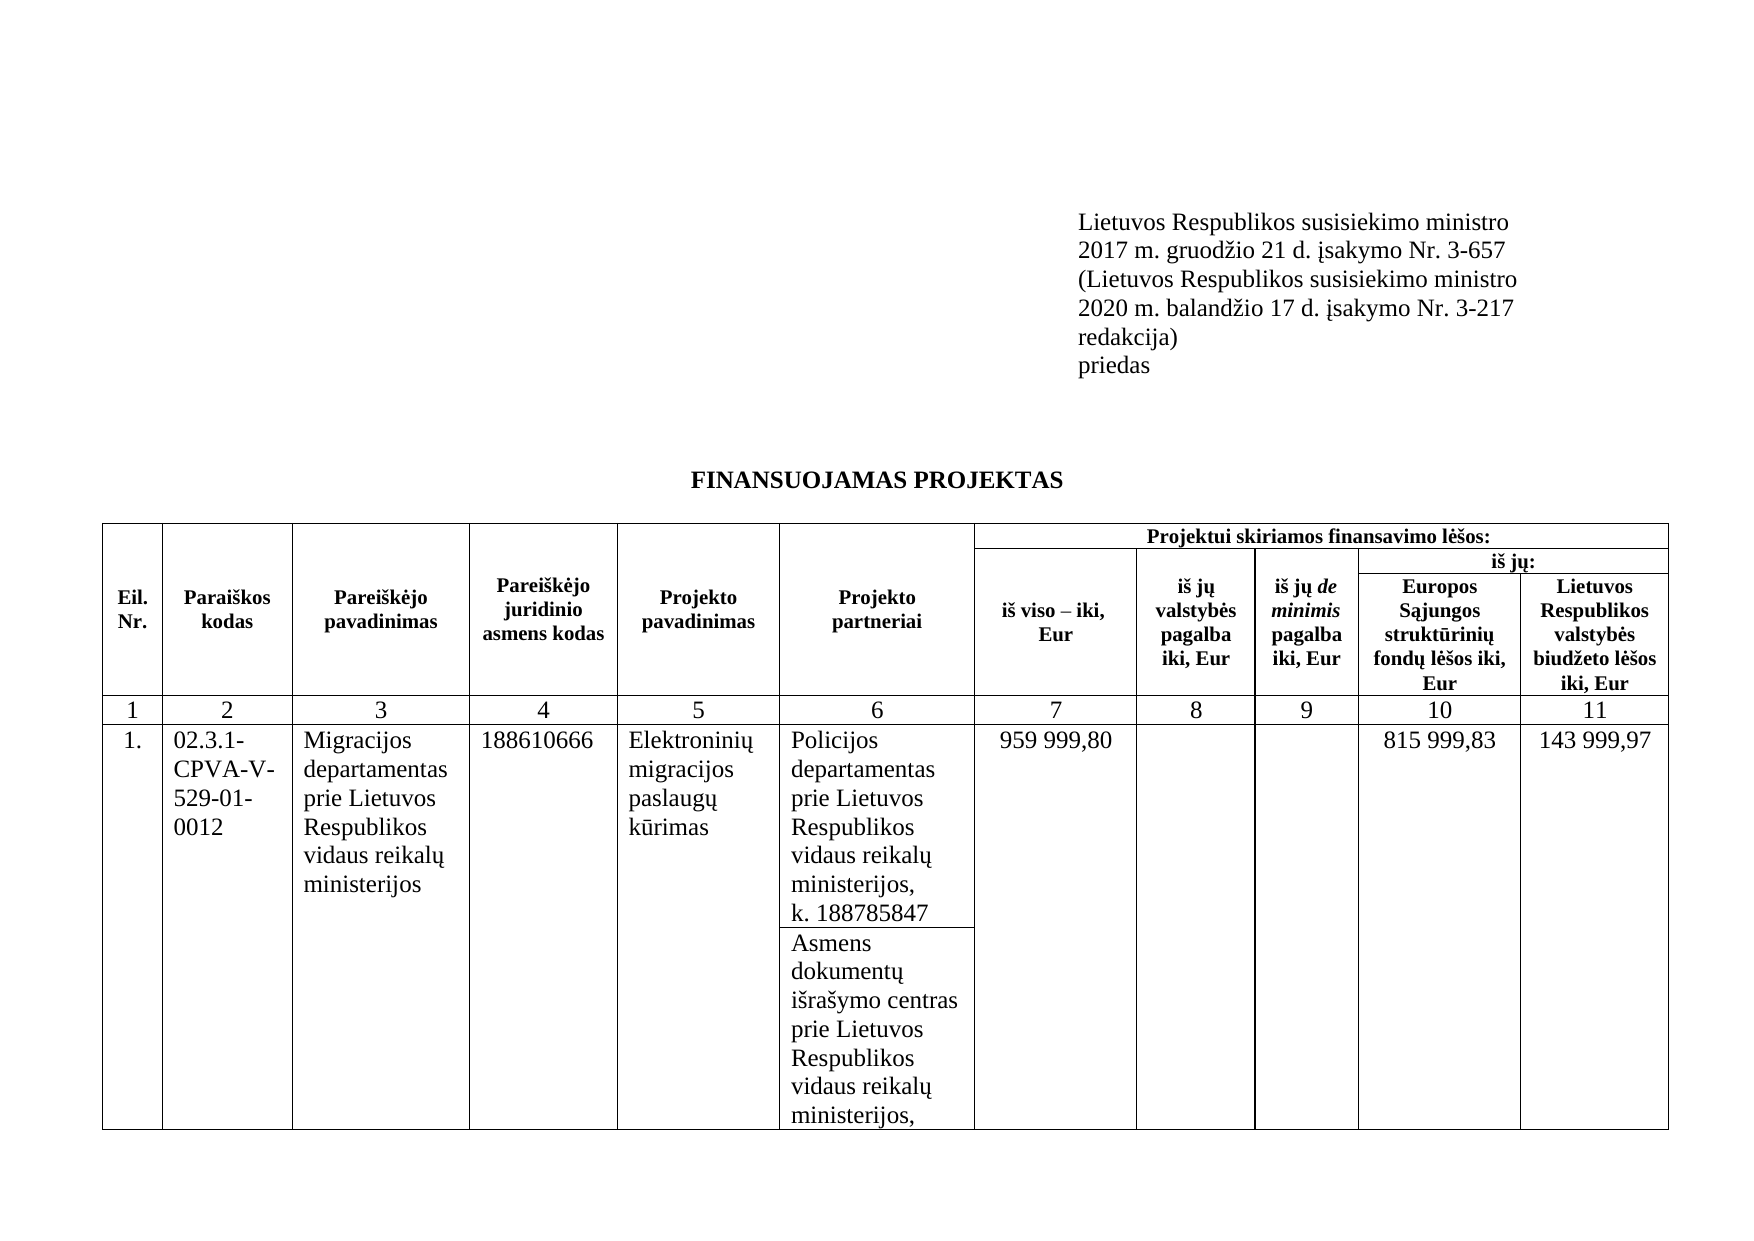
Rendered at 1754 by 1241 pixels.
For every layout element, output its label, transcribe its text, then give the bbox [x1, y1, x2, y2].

table_cell Migracijos departamentas prie Lietuvos Respublikos vidaus reikalų ministerijos [293, 725, 469, 1129]
table_cell 1. [103, 725, 162, 1129]
table_cell 10 [1359, 696, 1520, 724]
table_cell 3 [293, 696, 469, 724]
table_header Pareiškėjo juridinio asmens kodas [470, 524, 617, 694]
table_header Pareiškėjo pavadinimas [293, 524, 469, 694]
table_cell iš jų valstybės pagalba iki, Eur [1137, 549, 1254, 694]
text 2017 m. gruodžio 21 d. įsakymo Nr. 3-657 [1078, 235, 1565, 264]
table_cell 02.3.1-CPVA-V-529-01-0012 [163, 725, 292, 1129]
table_cell 143 999,97 [1521, 725, 1668, 1129]
table_cell 9 [1256, 696, 1358, 724]
table_cell Asmens dokumentų išrašymo centras prie Lietuvos Respublikos vidaus reikalų ministerijos, [780, 928, 974, 1129]
table_cell [1137, 725, 1254, 1129]
table_cell iš jų: [1359, 549, 1668, 573]
text priedas [1078, 350, 1565, 379]
table_cell 2 [163, 696, 292, 724]
table_header Projekto pavadinimas [618, 524, 779, 694]
table_header Eil. Nr. [103, 524, 162, 694]
table_cell 188610666 [470, 725, 617, 1129]
text 2020 m. balandžio 17 d. įsakymo Nr. 3-217 redakcija) [1078, 293, 1565, 350]
table_cell 1 [103, 696, 162, 724]
table_cell 11 [1521, 696, 1668, 724]
text (Lietuvos Respublikos susisiekimo ministro [1078, 264, 1565, 293]
table_header Projektui skiriamos finansavimo lėšos: [975, 524, 1668, 548]
table_cell Europos Sąjungos struktūrinių fondų lėšos iki, Eur [1359, 574, 1520, 694]
table_cell 6 [780, 696, 974, 724]
table_cell [1256, 725, 1358, 1129]
table_cell 959 999,80 [975, 725, 1136, 1129]
table_cell iš viso – iki, Eur [975, 549, 1136, 694]
table_cell Elektroninių migracijos paslaugų kūrimas [618, 725, 779, 1129]
table_cell 5 [618, 696, 779, 724]
table_cell 8 [1137, 696, 1254, 724]
table_cell 815 999,83 [1359, 725, 1520, 1129]
table_cell iš jų de minimis pagalba iki, Eur [1256, 549, 1358, 694]
table_header Paraiškos kodas [163, 524, 292, 694]
table_cell Lietuvos Respublikos valstybės biudžeto lėšos iki, Eur [1521, 574, 1668, 694]
text Lietuvos Respublikos susisiekimo ministro [1078, 207, 1565, 235]
table_cell 7 [975, 696, 1136, 724]
text FINANSUOJAMAS PROJEKTAS [118, 465, 1636, 494]
table_header Projekto partneriai [780, 524, 974, 694]
table_cell Policijos departamentas prie Lietuvos Respublikos vidaus reikalų ministerijos, k. 188785847 [780, 725, 974, 927]
table_cell 4 [470, 696, 617, 724]
